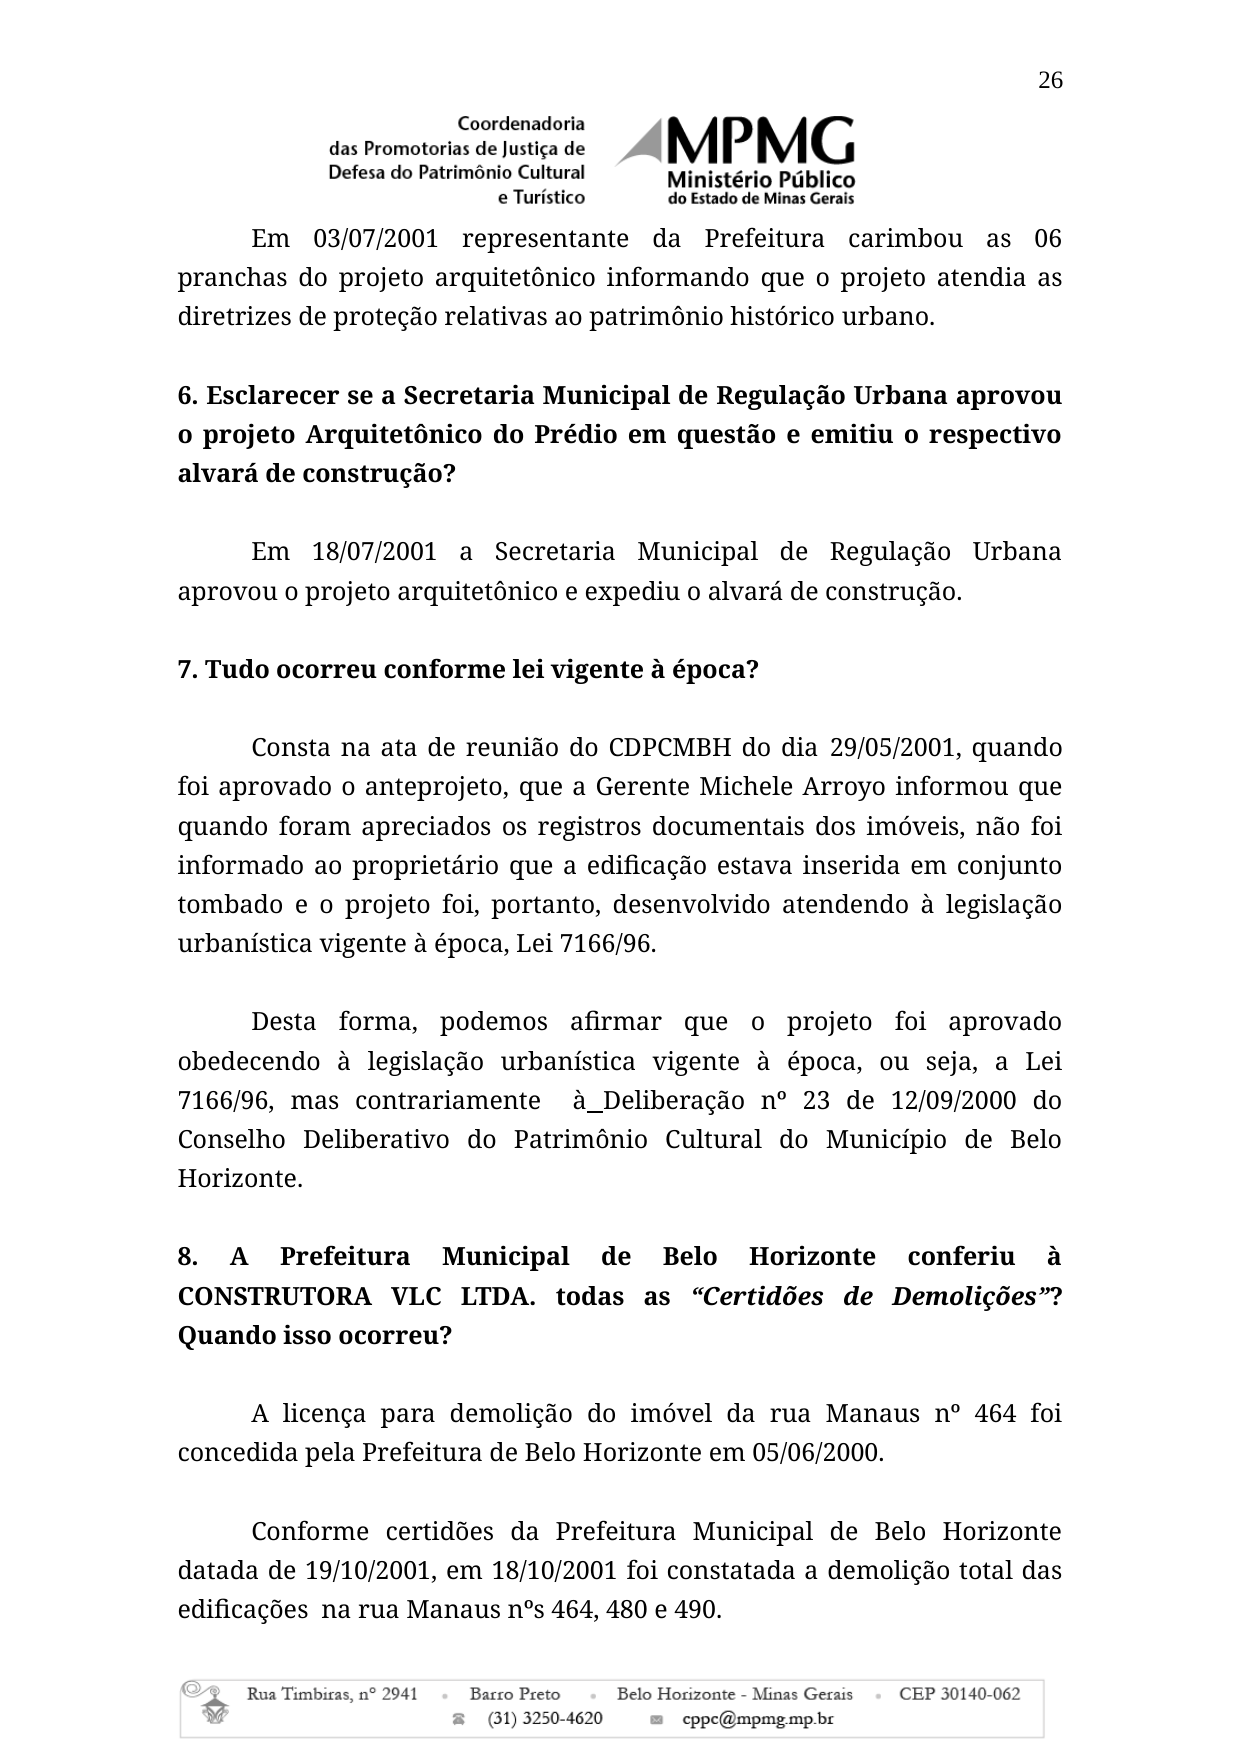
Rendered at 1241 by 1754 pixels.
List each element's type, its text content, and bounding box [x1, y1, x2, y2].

text Conforme certidões da Prefeitura Municipal de Belo Horizonte datada de 19/10/2001, em 18/10/2001 foi constatada a demolição total das edificações na rua Manaus nºs 464, 480 e 490. [177, 1513, 1063, 1626]
text A licença para demolição do imóvel da rua Manaus nº 464 foi concedida pela Prefeitura de Belo Horizonte em 05/06/2000. [177, 1396, 1063, 1469]
text 6. Esclarecer se a Secretaria Municipal de Regulação Urbana aprovou o projeto Arquitetônico do Prédio em questão e emitiu o respectivo alvará de construção? [177, 377, 1063, 490]
text Em 03/07/2001 representante da Prefeitura carimbou as 06 pranchas do projeto arquitetônico informando que o projeto atendia as diretrizes de proteção relativas ao patrimônio histórico urbano. [177, 221, 1063, 333]
text Consta na ata de reunião do CDPCMBH do dia 29/05/2001, quando foi aprovado o anteprojeto, que a Gerente Michele Arroyo informou que quando foram apreciados os registros documentais dos imóveis, não foi informado ao proprietário que a edificação estava inserida em conjunto tombado e o projeto foi, portanto, desenvolvido atendendo à legislação urbanística vigente à época, Lei 7166/96. [177, 730, 1063, 960]
text Em 18/07/2001 a Secretaria Municipal de Regulação Urbana aprovou o projeto arquitetônico e expediu o alvará de construção. [177, 534, 1063, 607]
text Desta forma, podemos afirmar que o projeto foi aprovado obedecendo à legislação urbanística vigente à época, ou seja, a Lei 7166/96, mas contrariamente à Deliberação nº 23 de 12/09/2000 do Conselho Deliberativo do Patrimônio Cultural do Município de Belo Horizonte. [177, 1004, 1063, 1195]
text 8. A Prefeitura Municipal de Belo Horizonte conferiu à CONSTRUTORA VLC LTDA. todas as “Certidões de Demolições”? Quando isso ocorreu? [177, 1239, 1063, 1351]
picture [211, 88, 1039, 221]
picture [168, 1671, 1049, 1739]
text 7. Tudo ocorreu conforme lei vigente à época? [177, 652, 1063, 686]
